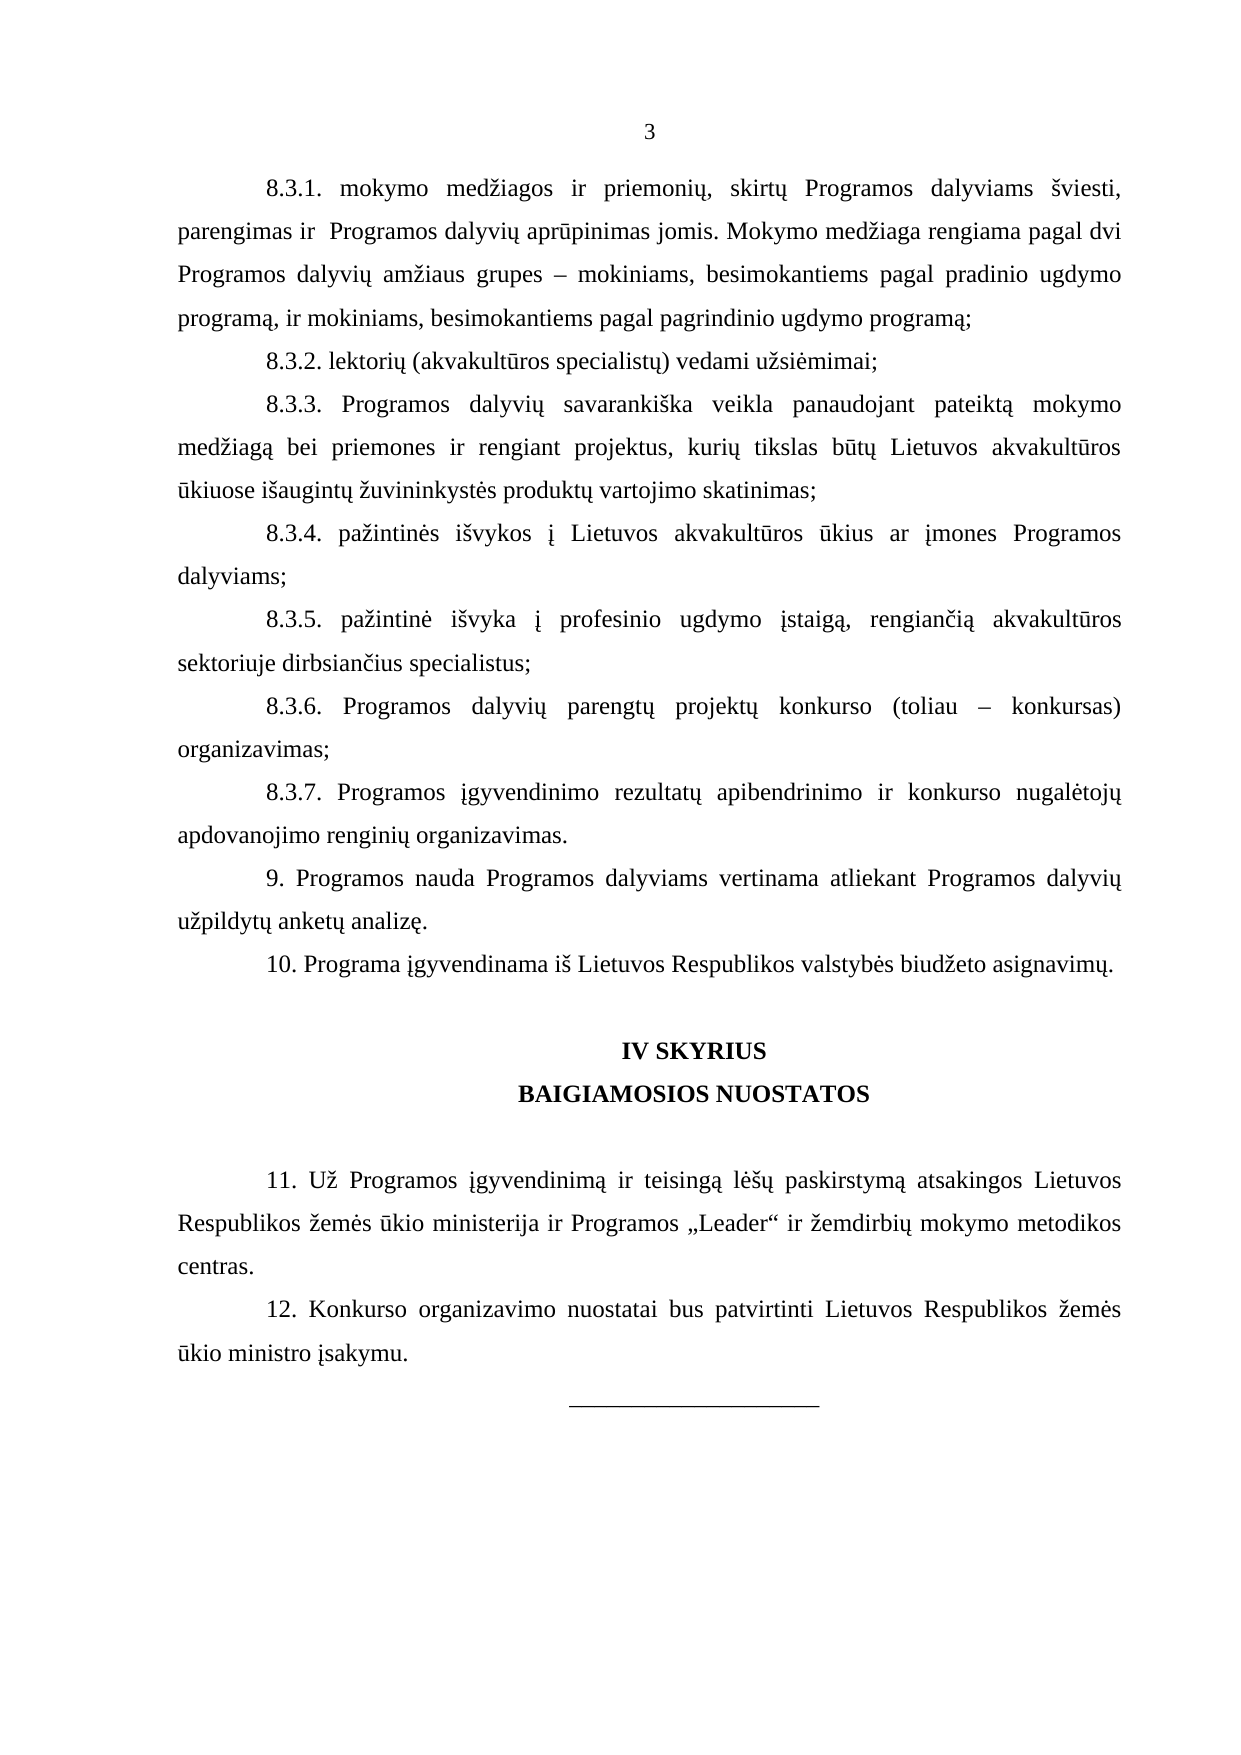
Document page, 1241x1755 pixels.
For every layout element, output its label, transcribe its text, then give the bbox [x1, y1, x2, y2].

text BAIGIAMOSIOS NUOSTATOS [177, 1079, 1122, 1108]
text 8.3.6. Programos dalyvių parengtų projektų konkurso (toliau – konkursas) organizavimas; [177, 691, 1122, 763]
text IV SKYRIUS [177, 1036, 1122, 1064]
text 11. Už Programos įgyvendinimą ir teisingą lėšų paskirstymą atsakingos Lietuvos Respublikos žemės ūkio ministerija ir Programos „Leader“ ir žemdirbių mokymo metodikos centras. [177, 1165, 1122, 1280]
text 8.3.2. lektorių (akvakultūros specialistų) vedami užsiėmimai; [177, 346, 1122, 374]
text 8.3.1. mokymo medžiagos ir priemonių, skirtų Programos dalyviams šviesti, parengimas ir Programos dalyvių aprūpinimas jomis. Mokymo medžiaga rengiama pagal dvi Programos dalyvių amžiaus grupes – mokiniams, besimokantiems pagal pradinio ugdymo programą, ir mokiniams, besimokantiems pagal pagrindinio ugdymo programą; [177, 173, 1122, 331]
text 9. Programos nauda Programos dalyviams vertinama atliekant Programos dalyvių užpildytų anketų analizę. [177, 863, 1122, 935]
text 8.3.5. pažintinė išvyka į profesinio ugdymo įstaigą, rengiančią akvakultūros sektoriuje dirbsiančius specialistus; [177, 604, 1122, 676]
text 10. Programa įgyvendinama iš Lietuvos Respublikos valstybės biudžeto asignavimų. [177, 949, 1122, 978]
text 8.3.3. Programos dalyvių savarankiška veikla panaudojant pateiktą mokymo medžiagą bei priemones ir rengiant projektus, kurių tikslas būtų Lietuvos akvakultūros ūkiuose išaugintų žuvininkystės produktų vartojimo skatinimas; [177, 389, 1122, 504]
text 12. Konkurso organizavimo nuostatai bus patvirtinti Lietuvos Respublikos žemės ūkio ministro įsakymu. [177, 1294, 1122, 1366]
text 8.3.7. Programos įgyvendinimo rezultatų apibendrinimo ir konkurso nugalėtojų apdovanojimo renginių organizavimas. [177, 777, 1122, 849]
text 8.3.4. pažintinės išvykos į Lietuvos akvakultūros ūkius ar įmones Programos dalyviams; [177, 518, 1122, 590]
text ____________________ [177, 1381, 1122, 1409]
